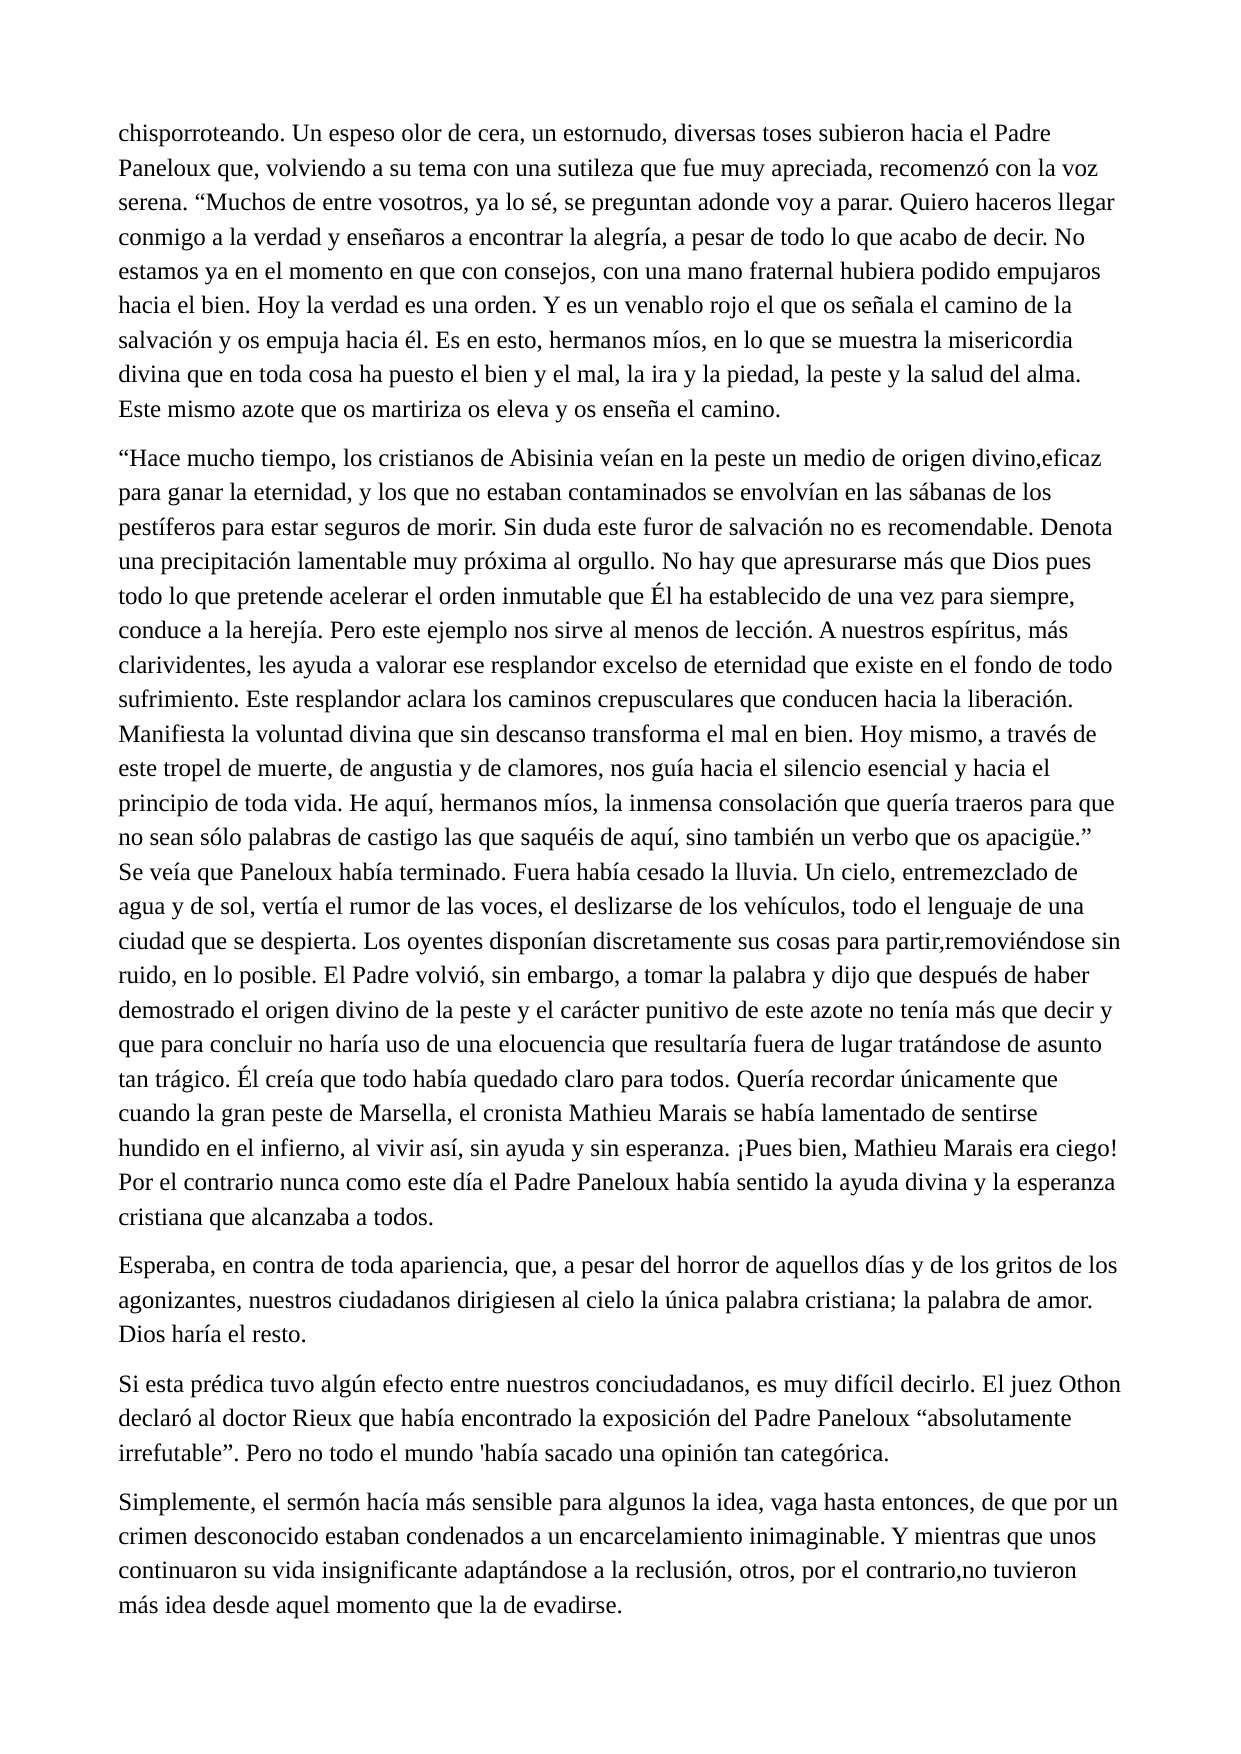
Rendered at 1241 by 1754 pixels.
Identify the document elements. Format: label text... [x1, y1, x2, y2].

text Simplemente, el sermón hacía más sensible para algunos la idea, vaga hasta entonces, de que por un crimen desconocido estaban condenados a un encarcelamiento inimaginable. Y mientras que unos continuaron su vida insignificante adaptándose a la reclusión, otros, por el contrario,no tuvieron más idea desde aquel momento que la de evadirse. [118, 1487, 1122, 1619]
text chisporroteando. Un espeso olor de cera, un estornudo, diversas toses subieron hacia el Padre Paneloux que, volviendo a su tema con una sutileza que fue muy apreciada, recomenzó con la voz serena. “Muchos de entre vosotros, ya lo sé, se preguntan adonde voy a parar. Quiero haceros llegar conmigo a la verdad y enseñaros a encontrar la alegría, a pesar de todo lo que acabo de decir. No estamos ya en el momento en que con consejos, con una mano fraternal hubiera podido empujaros hacia el bien. Hoy la verdad es una orden. Y es un venablo rojo el que os señala el camino de la salvación y os empuja hacia él. Es en esto, hermanos míos, en lo que se muestra la misericordia divina que en toda cosa ha puesto el bien y el mal, la ira y la piedad, la peste y la salud del alma. Este mismo azote que os martiriza os eleva y os enseña el camino. [118, 118, 1122, 423]
text “Hace mucho tiempo, los cristianos de Abisinia veían en la peste un medio de origen divino,eficaz para ganar la eternidad, y los que no estaban contaminados se envolvían en las sábanas de los pestíferos para estar seguros de morir. Sin duda este furor de salvación no es recomendable. Denota una precipitación lamentable muy próxima al orgullo. No hay que apresurarse más que Dios pues todo lo que pretende acelerar el orden inmutable que Él ha establecido de una vez para siempre, conduce a la herejía. Pero este ejemplo nos sirve al menos de lección. A nuestros espíritus, más clarividentes, les ayuda a valorar ese resplandor excelso de eternidad que existe en el fondo de todo sufrimiento. Este resplandor aclara los caminos crepusculares que conducen hacia la liberación. Manifiesta la voluntad divina que sin descanso transforma el mal en bien. Hoy mismo, a través de este tropel de muerte, de angustia y de clamores, nos guía hacia el silencio esencial y hacia el principio de toda vida. He aquí, hermanos míos, la inmensa consolación que quería traeros para que no sean sólo palabras de castigo las que saquéis de aquí, sino también un verbo que os apacigüe.” Se veía que Paneloux había terminado. Fuera había cesado la lluvia. Un cielo, entremezclado de agua y de sol, vertía el rumor de las voces, el deslizarse de los vehículos, todo el lenguaje de una ciudad que se despierta. Los oyentes disponían discretamente sus cosas para partir,removiéndose sin ruido, en lo posible. El Padre volvió, sin embargo, a tomar la palabra y dijo que después de haber demostrado el origen divino de la peste y el carácter punitivo de este azote no tenía más que decir y que para concluir no haría uso de una elocuencia que resultaría fuera de lugar tratándose de asunto tan trágico. Él creía que todo había quedado claro para todos. Quería recordar únicamente que cuando la gran peste de Marsella, el cronista Mathieu Marais se había lamentado de sentirse hundido en el infierno, al vivir así, sin ayuda y sin esperanza. ¡Pues bien, Mathieu Marais era ciego! Por el contrario nunca como este día el Padre Paneloux había sentido la ayuda divina y la esperanza cristiana que alcanzaba a todos. [118, 443, 1122, 1230]
text Si esta prédica tuvo algún efecto entre nuestros conciudadanos, es muy difícil decirlo. El juez Othon declaró al doctor Rieux que había encontrado la exposición del Padre Paneloux “absolutamente irrefutable”. Pero no todo el mundo 'había sacado una opinión tan categórica. [118, 1369, 1122, 1466]
text Esperaba, en contra de toda apariencia, que, a pesar del horror de aquellos días y de los gritos de los agonizantes, nuestros ciudadanos dirigiesen al cielo la única palabra cristiana; la palabra de amor. Dios haría el resto. [118, 1251, 1122, 1348]
